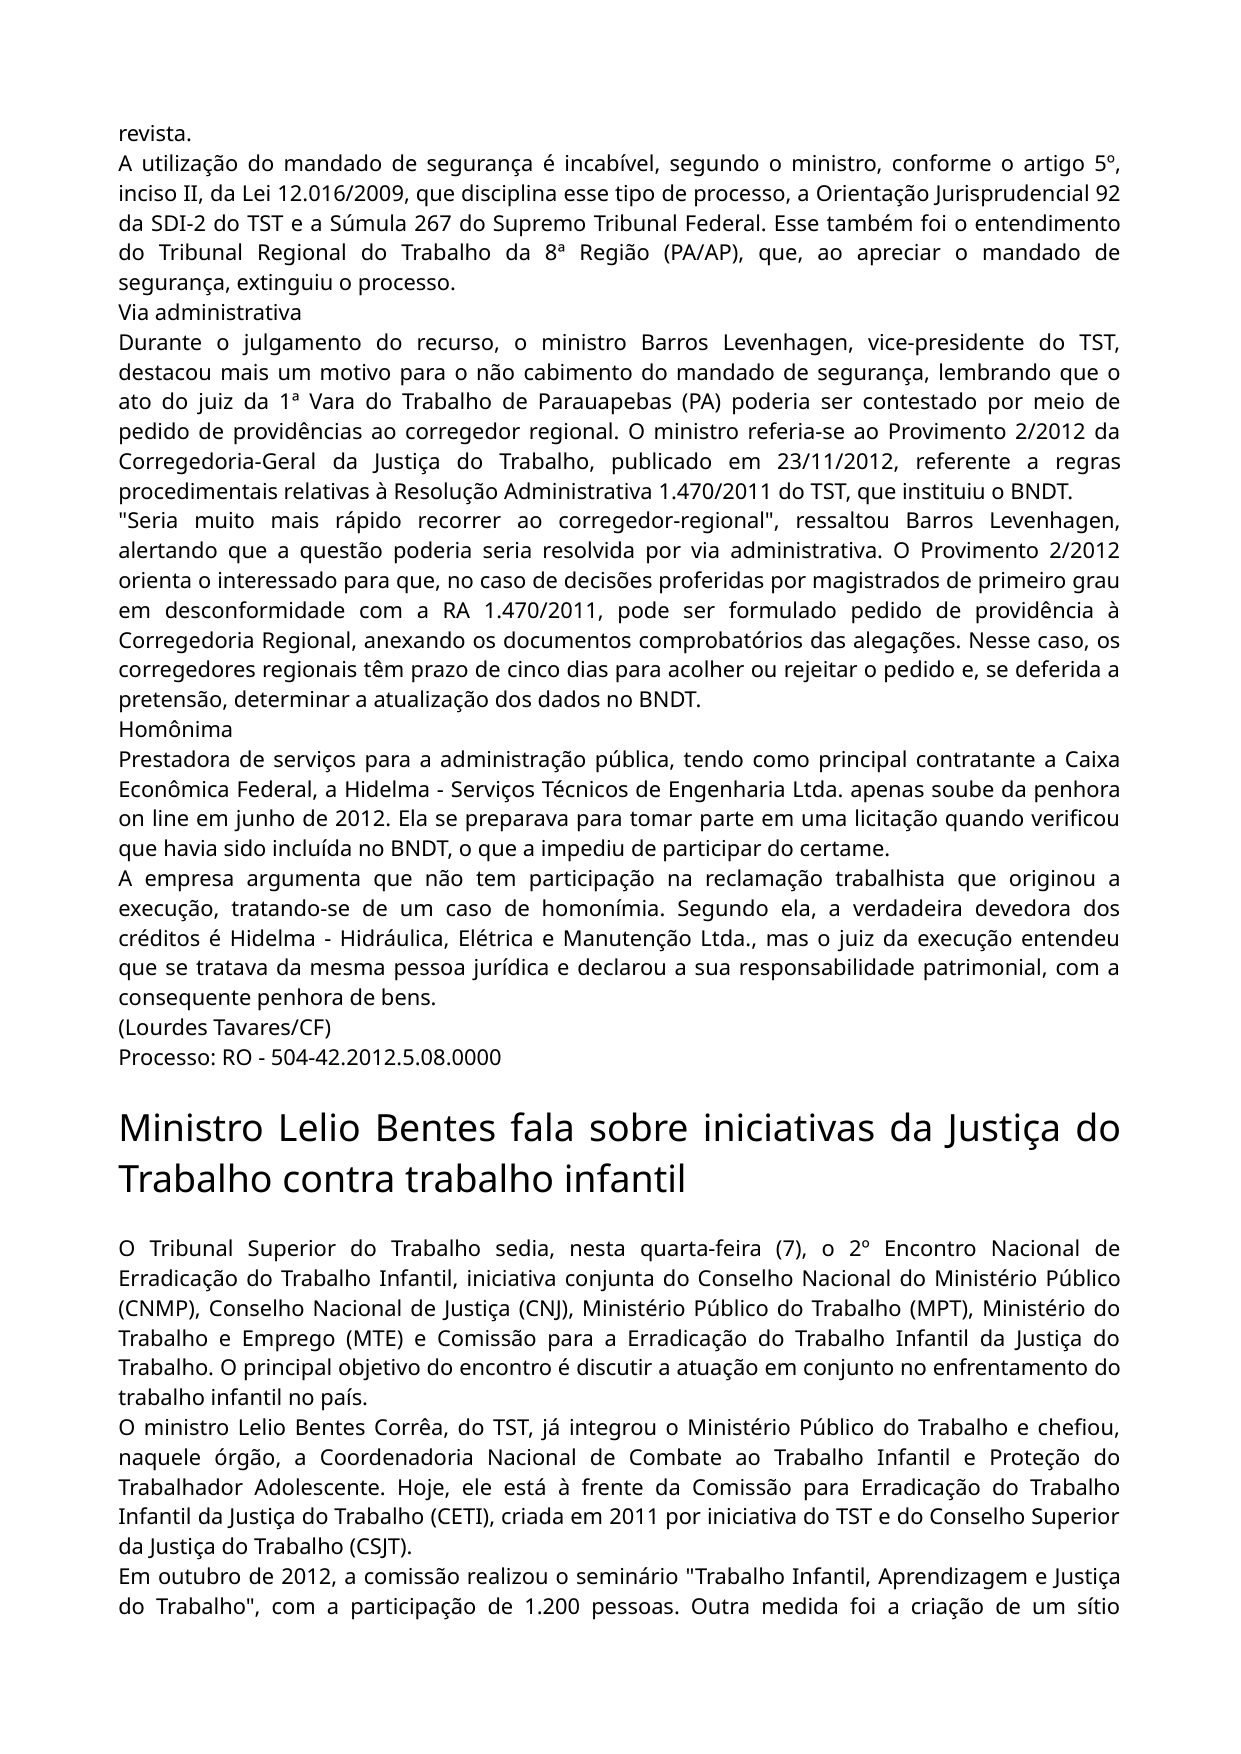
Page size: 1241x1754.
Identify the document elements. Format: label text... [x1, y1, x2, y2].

text Via administrativa [118, 297, 1122, 327]
text (Lourdes Tavares/CF) [118, 1012, 1122, 1042]
text A utilização do mandado de segurança é incabível, segundo o ministro, conforme o artigo 5º, inciso II, da Lei 12.016/2009, que disciplina esse tipo de processo, a Orientação Jurisprudencial 92 da SDI-2 do TST e a Súmula 267 do Supremo Tribunal Federal. Esse também foi o entendimento do Tribunal Regional do Trabalho da 8ª Região (PA/AP), que, ao apreciar o mandado de segurança, extinguiu o processo. [118, 148, 1122, 297]
text A empresa argumenta que não tem participação na reclamação trabalhista que originou a execução, tratando-se de um caso de homonímia. Segundo ela, a verdadeira devedora dos créditos é Hidelma - Hidráulica, Elétrica e Manutenção Ltda., mas o juiz da execução entendeu que se tratava da mesma pessoa jurídica e declarou a sua responsabilidade patrimonial, com a consequente penhora de bens. [118, 863, 1122, 1012]
text O Tribunal Superior do Trabalho sedia, nesta quarta-feira (7), o 2º Encontro Nacional de Erradicação do Trabalho Infantil, iniciativa conjunta do Conselho Nacional do Ministério Público (CNMP), Conselho Nacional de Justiça (CNJ), Ministério Público do Trabalho (MPT), Ministério do Trabalho e Emprego (MTE) e Comissão para a Erradicação do Trabalho Infantil da Justiça do Trabalho. O principal objetivo do encontro é discutir a atuação em conjunto no enfrentamento do trabalho infantil no país. [118, 1233, 1122, 1412]
text "Seria muito mais rápido recorrer ao corregedor-regional", ressaltou Barros Levenhagen, alertando que a questão poderia seria resolvida por via administrativa. O Provimento 2/2012 orienta o interessado para que, no caso de decisões proferidas por magistrados de primeiro grau em desconformidade com a RA 1.470/2011, pode ser formulado pedido de providência à Corregedoria Regional, anexando os documentos comprobatórios das alegações. Nesse caso, os corregedores regionais têm prazo de cinco dias para acolher ou rejeitar o pedido e, se deferida a pretensão, determinar a atualização dos dados no BNDT. [118, 505, 1122, 714]
text Ministro Lelio Bentes fala sobre iniciativas da Justiça do Trabalho contra trabalho infantil [118, 1101, 1122, 1203]
text O ministro Lelio Bentes Corrêa, do TST, já integrou o Ministério Público do Trabalho e chefiou, naquele órgão, a Coordenadoria Nacional de Combate ao Trabalho Infantil e Proteção do Trabalhador Adolescente. Hoje, ele está à frente da Comissão para Erradicação do Trabalho Infantil da Justiça do Trabalho (CETI), criada em 2011 por iniciativa do TST e do Conselho Superior da Justiça do Trabalho (CSJT). [118, 1412, 1122, 1561]
text Processo: RO - 504-42.2012.5.08.0000 [118, 1042, 1122, 1071]
text revista. [118, 118, 1122, 148]
text Em outubro de 2012, a comissão realizou o seminário "Trabalho Infantil, Aprendizagem e Justiça do Trabalho", com a participação de 1.200 pessoas. Outra medida foi a criação de um sítio [118, 1561, 1122, 1620]
text Homônima [118, 714, 1122, 744]
text Durante o julgamento do recurso, o ministro Barros Levenhagen, vice-presidente do TST, destacou mais um motivo para o não cabimento do mandado de segurança, lembrando que o ato do juiz da 1ª Vara do Trabalho de Parauapebas (PA) poderia ser contestado por meio de pedido de providências ao corregedor regional. O ministro referia-se ao Provimento 2/2012 da Corregedoria-Geral da Justiça do Trabalho, publicado em 23/11/2012, referente a regras procedimentais relativas à Resolução Administrativa 1.470/2011 do TST, que instituiu o BNDT. [118, 327, 1122, 505]
text Prestadora de serviços para a administração pública, tendo como principal contratante a Caixa Econômica Federal, a Hidelma - Serviços Técnicos de Engenharia Ltda. apenas soube da penhora on line em junho de 2012. Ela se preparava para tomar parte em uma licitação quando verificou que havia sido incluída no BNDT, o que a impediu de participar do certame. [118, 744, 1122, 863]
